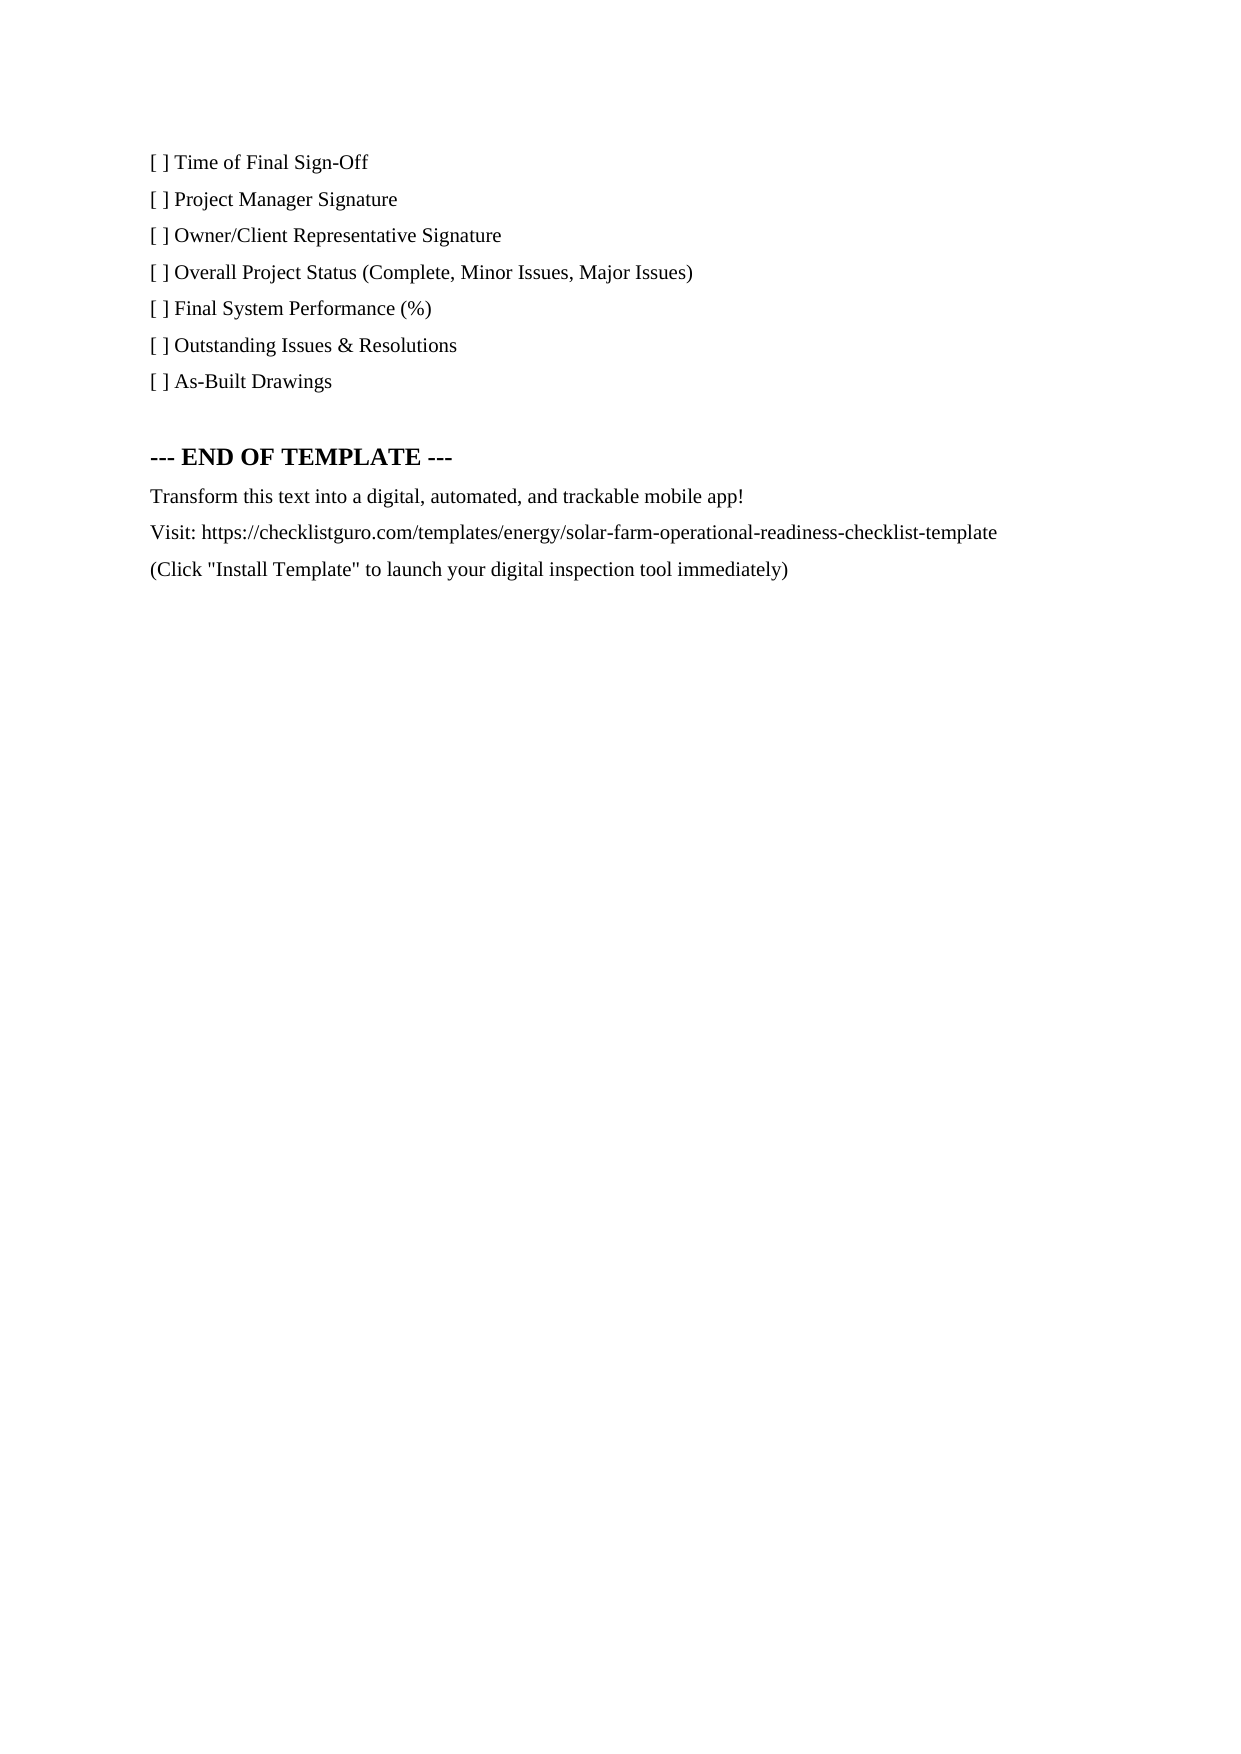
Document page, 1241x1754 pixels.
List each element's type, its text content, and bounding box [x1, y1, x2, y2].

text [ ] Outstanding Issues & Resolutions [150, 333, 1090, 357]
text [ ] Owner/Client Representative Signature [150, 223, 1090, 247]
text Visit: https://checklistguro.com/templates/energy/solar-farm-operational-readiness-checklist-template [150, 520, 1090, 544]
text (Click "Install Template" to launch your digital inspection tool immediately) [150, 557, 1090, 581]
text [ ] Project Manager Signature [150, 187, 1090, 211]
text --- END OF TEMPLATE --- [150, 442, 1090, 471]
text [ ] Time of Final Sign-Off [150, 150, 1090, 174]
text Transform this text into a digital, automated, and trackable mobile app! [150, 484, 1090, 508]
text [ ] As-Built Drawings [150, 369, 1090, 393]
text [ ] Overall Project Status (Complete, Minor Issues, Major Issues) [150, 260, 1090, 284]
text [ ] Final System Performance (%) [150, 296, 1090, 320]
